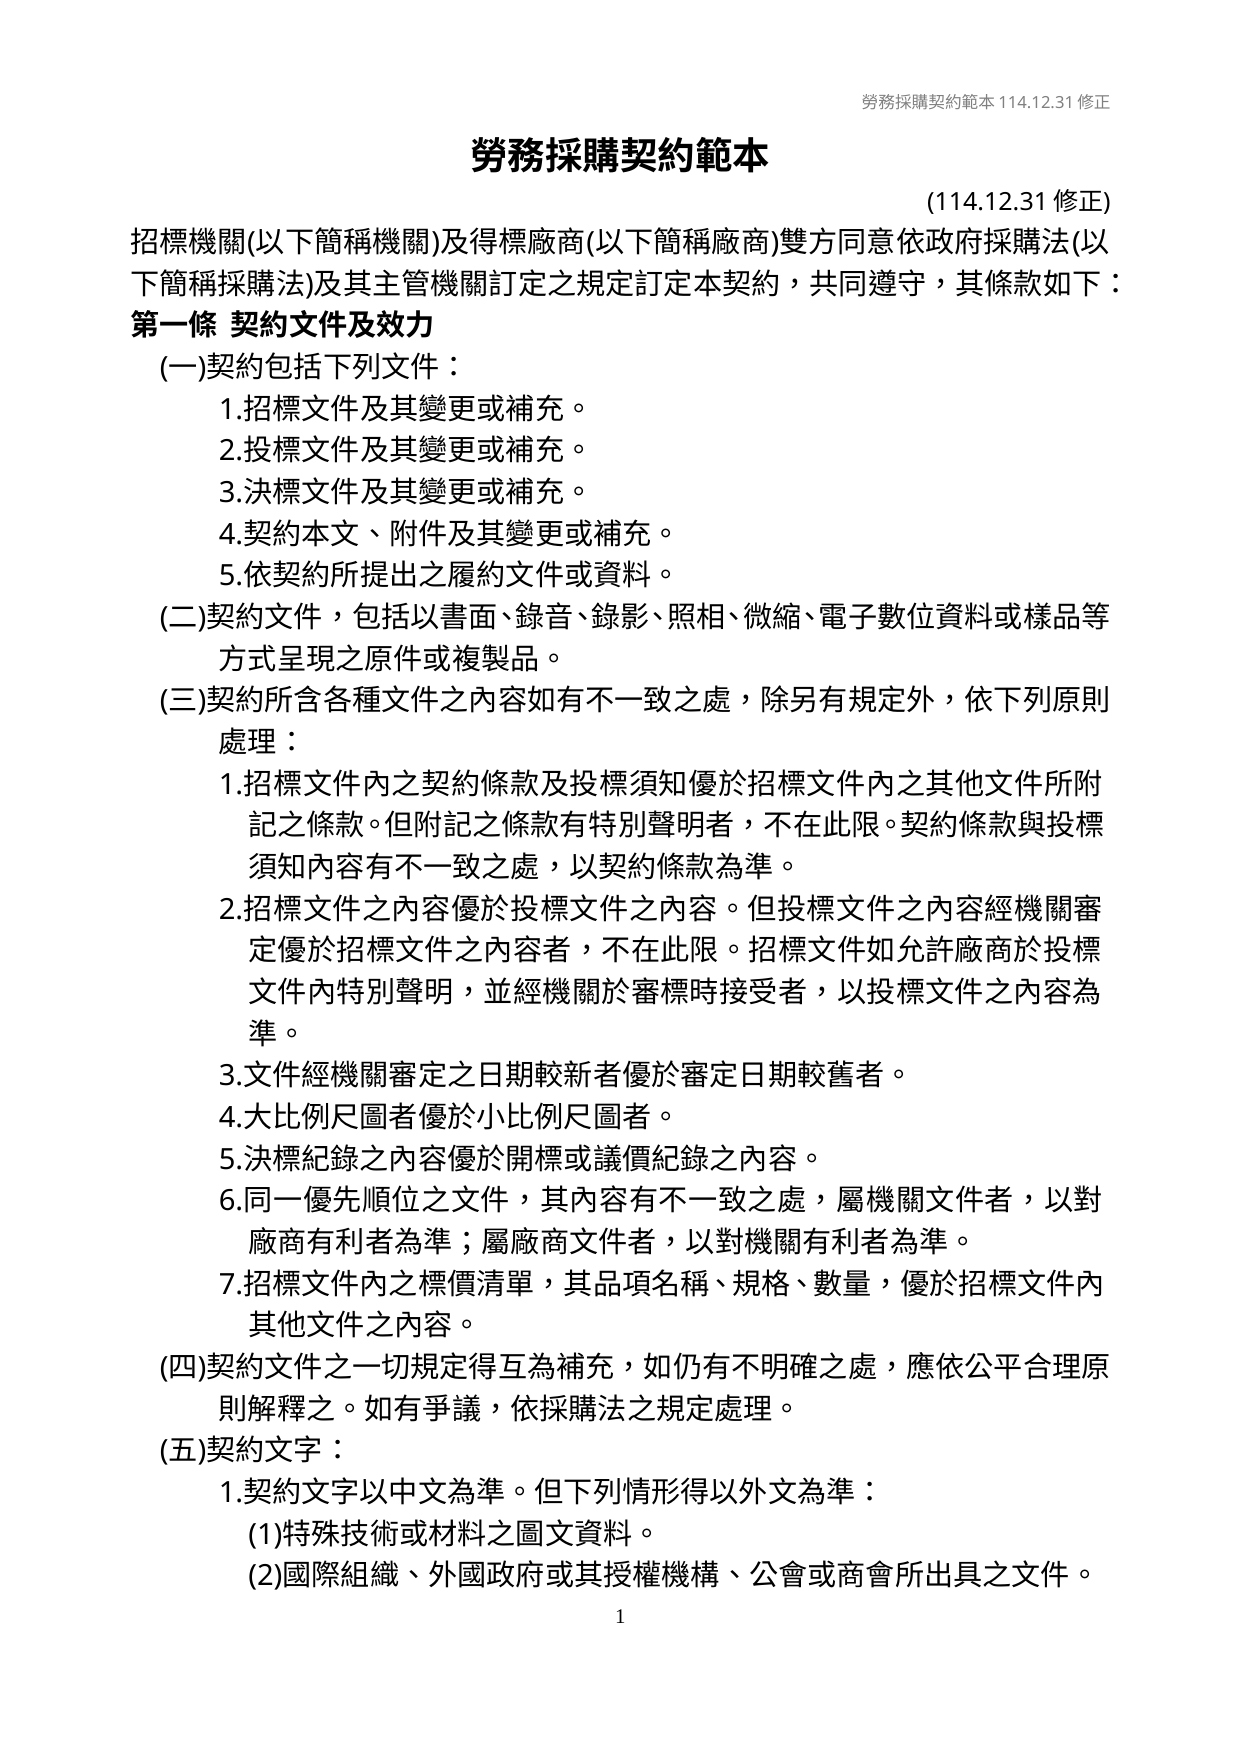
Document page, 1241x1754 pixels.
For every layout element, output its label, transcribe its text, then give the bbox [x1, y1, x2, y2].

text (114.12.31修正) [130, 177, 1110, 219]
text 3.文件經機關審定之日期較新者優於審定日期較舊者。 [218, 1052, 1104, 1094]
text 勞務採購契約範本 [130, 136, 1110, 177]
text (四)契約文件之一切規定得互為補充，如仍有不明確之處，應依公平合理原則解釋之。如有爭議，依採購法之規定處理。 [159, 1344, 1110, 1427]
text 6.同一優先順位之文件，其內容有不一致之處，屬機關文件者，以對廠商有利者為準；屬廠商文件者，以對機關有利者為準。 [218, 1177, 1104, 1261]
text (一)契約包括下列文件： [159, 344, 1110, 386]
text 招標機關(以下簡稱機關)及得標廠商(以下簡稱廠商)雙方同意依政府採購法(以下簡稱採購法)及其主管機關訂定之規定訂定本契約，共同遵守，其條款如下： [130, 219, 1110, 302]
text 2.招標文件之內容優於投標文件之內容。但投標文件之內容經機關審定優於招標文件之內容者，不在此限。招標文件如允許廠商於投標文件內特別聲明，並經機關於審標時接受者，以投標文件之內容為準。 [218, 886, 1104, 1052]
text (2)國際組織、外國政府或其授權機構、公會或商會所出具之文件。 [248, 1552, 1110, 1594]
text (1)特殊技術或材料之圖文資料。 [248, 1511, 1110, 1552]
text 7.招標文件內之標價清單，其品項名稱、規格、數量，優於招標文件內其他文件之內容。 [218, 1261, 1104, 1344]
text 4.大比例尺圖者優於小比例尺圖者。 [218, 1094, 1104, 1136]
text (三)契約所含各種文件之內容如有不一致之處，除另有規定外，依下列原則處理： [159, 677, 1110, 761]
text 4.契約本文、附件及其變更或補充。 [218, 511, 1104, 552]
text 1.招標文件及其變更或補充。 [218, 386, 1104, 427]
text 3.決標文件及其變更或補充。 [218, 469, 1104, 511]
text 1.契約文字以中文為準。但下列情形得以外文為準： [218, 1469, 1104, 1511]
text (五)契約文字： [159, 1427, 1110, 1469]
text 2.投標文件及其變更或補充。 [218, 427, 1104, 469]
text 5.依契約所提出之履約文件或資料。 [218, 552, 1104, 594]
text (二)契約文件，包括以書面、錄音、錄影、照相、微縮、電子數位資料或樣品等方式呈現之原件或複製品。 [159, 594, 1110, 677]
text 第一條 契約文件及效力 [130, 302, 1110, 344]
text 1.招標文件內之契約條款及投標須知優於招標文件內之其他文件所附記之條款。但附記之條款有特別聲明者，不在此限。契約條款與投標須知內容有不一致之處，以契約條款為準。 [218, 761, 1104, 886]
text 5.決標紀錄之內容優於開標或議價紀錄之內容。 [218, 1136, 1104, 1177]
